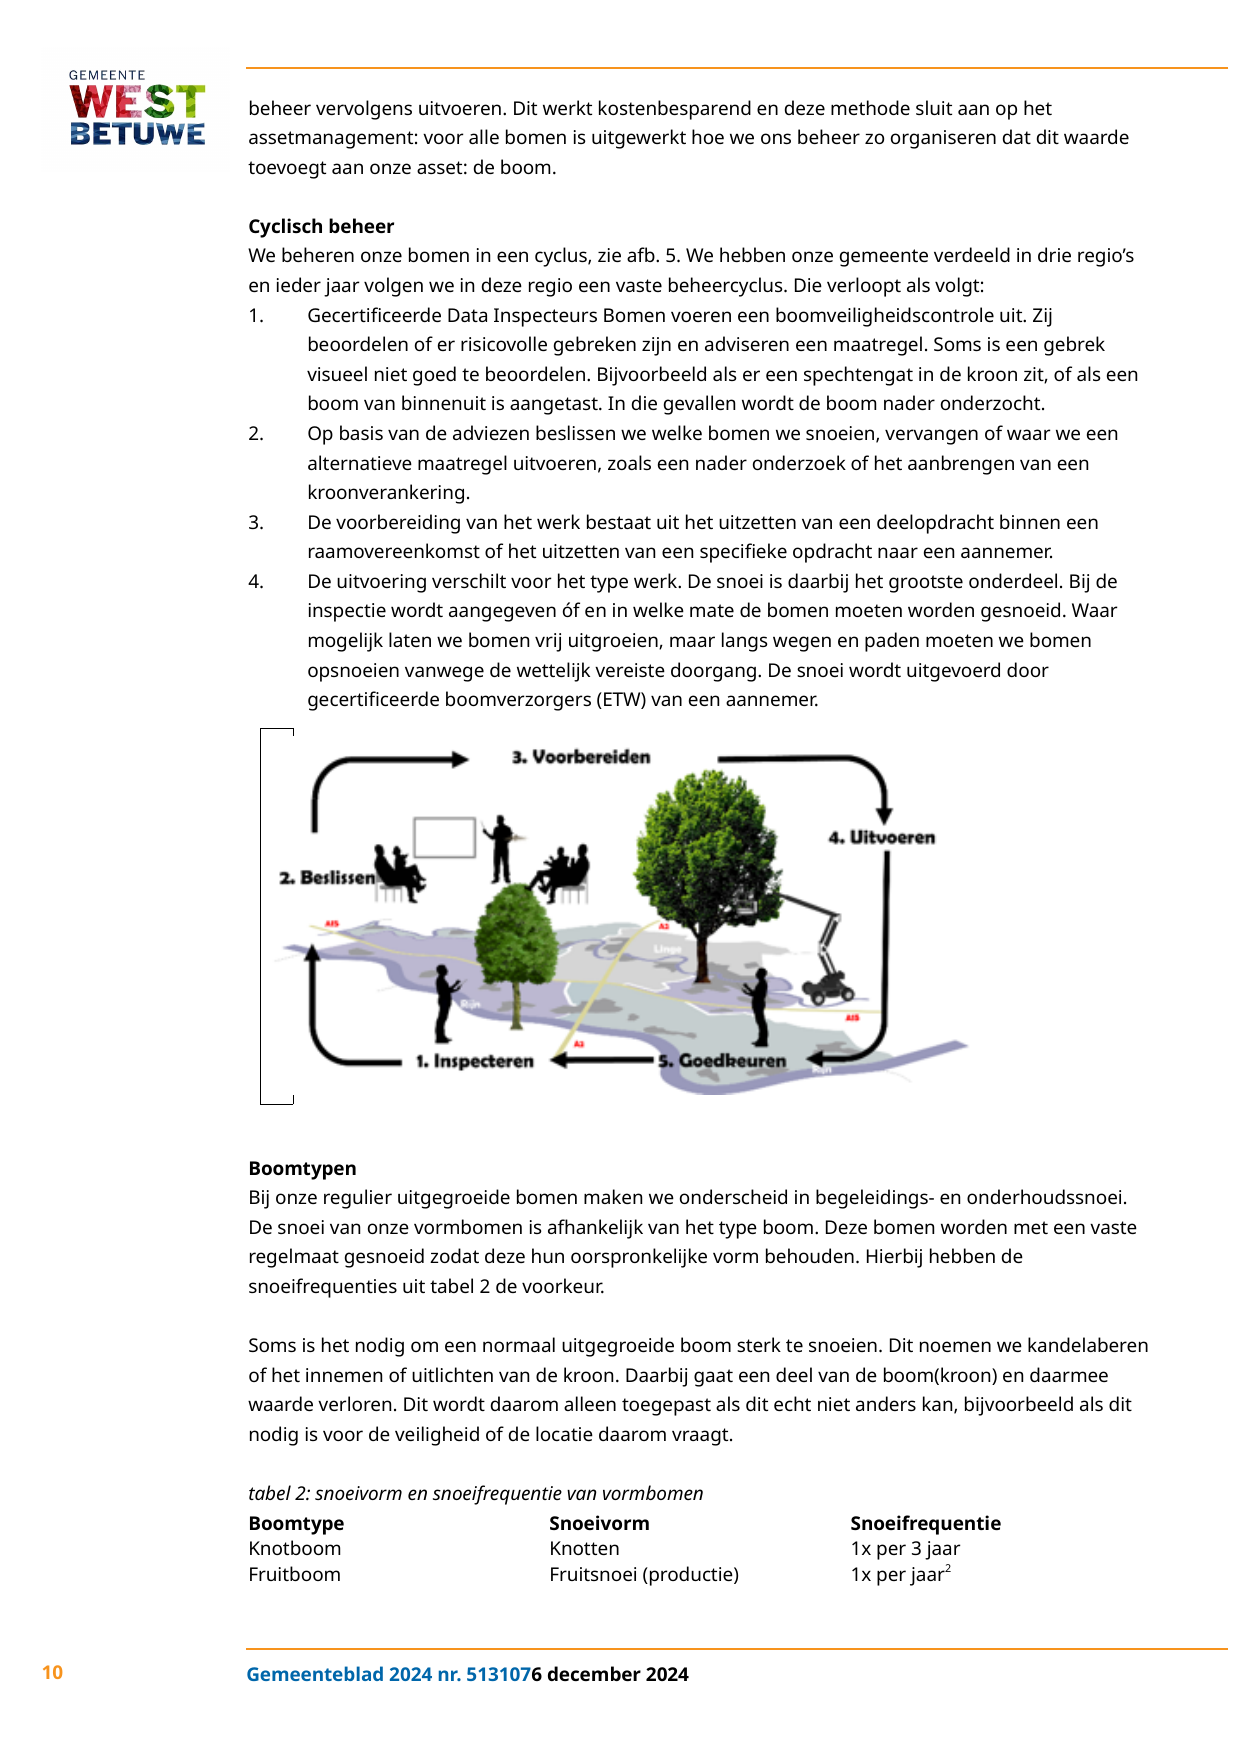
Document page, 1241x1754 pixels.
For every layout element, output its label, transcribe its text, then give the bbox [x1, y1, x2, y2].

list De uitvoering verschilt voor het type werk. De snoei is daarbij het grootste onderdeel. Bij de inspectie wordt aangegeven óf en in welke mate de bomen moeten worden gesnoeid. Waar mogelijk laten we bomen vrij uitgroeien, maar langs wegen en paden moeten we bomen opsnoeien vanwege de wettelijk vereiste doorgang. De snoei wordt uitgevoerd door gecertificeerde boomverzorgers (ETW) van een aannemer. [248, 568, 1152, 712]
text beheer vervolgens uitvoeren. Dit werkt kostenbesparend en deze methode sluit aan op het assetmanagement: voor alle bomen is uitgewerkt hoe we ons beheer zo organiseren dat dit waarde toevoegt aan onze asset: de boom. [248, 95, 1152, 180]
picture [268, 736, 978, 1095]
table_cell Knotten [549, 1536, 850, 1561]
table_header Snoeifrequentie [850, 1510, 1152, 1536]
text Bij onze regulier uitgegroeide bomen maken we onderscheid in begeleidings- en onderhoudssnoei. De snoei van onze vormbomen is afhankelijk van het type boom. Deze bomen worden met een vaste regelmaat gesnoeid zodat deze hun oorspronkelijke vorm behouden. Hierbij hebben de snoeifrequenties uit tabel 2 de voorkeur. [248, 1184, 1152, 1299]
list Gecertificeerde Data Inspecteurs Bomen voeren een boomveiligheidscontrole uit. Zij beoordelen of er risicovolle gebreken zijn en adviseren een maatregel. Soms is een gebrek visueel niet goed te beoordelen. Bijvoorbeeld als er een spechtengat in de kroon zit, of als een boom van binnenuit is aangetast. In die gevallen wordt de boom nader onderzocht. [248, 302, 1152, 416]
list Op basis van de adviezen beslissen we welke bomen we snoeien, vervangen of waar we een alternatieve maatregel uitvoeren, zoals een nader onderzoek of het aanbrengen van een kroonverankering. [248, 420, 1152, 505]
text Cyclisch beheer [248, 213, 1152, 239]
table_header Boomtype [248, 1510, 549, 1536]
text tabel 2: snoeivorm en snoeifrequentie van vormbomen [248, 1480, 1152, 1506]
text We beheren onze bomen in een cyclus, zie afb. 5. We hebben onze gemeente verdeeld in drie regio’s en ieder jaar volgen we in deze regio een vaste beheercyclus. Die verloopt als volgt: [248, 243, 1152, 298]
picture [41, 47, 231, 172]
table_cell Fruitsnoei (productie) [549, 1561, 850, 1587]
list De voorbereiding van het werk bestaat uit het uitzetten van een deelopdracht binnen een raamovereenkomst of het uitzetten van een specifieke opdracht naar een aannemer. [248, 509, 1152, 564]
text Soms is het nodig om een normaal uitgegroeide boom sterk te snoeien. Dit noemen we kandelaberen of het innemen of uitlichten van de kroon. Daarbij gaat een deel van de boom(kroon) en daarmee waarde verloren. Dit wordt daarom alleen toegepast als dit echt niet anders kan, bijvoorbeeld als dit nodig is voor de veiligheid of de locatie daarom vraagt. [248, 1332, 1152, 1447]
table_cell Knotboom [248, 1536, 549, 1561]
table_header Snoeivorm [549, 1510, 850, 1536]
table_cell 1x per 3 jaar [850, 1536, 1152, 1561]
table_cell Fruitboom [248, 1561, 549, 1587]
text Boomtypen [248, 1155, 1152, 1180]
table_cell 1x per jaar [850, 1561, 1152, 1587]
